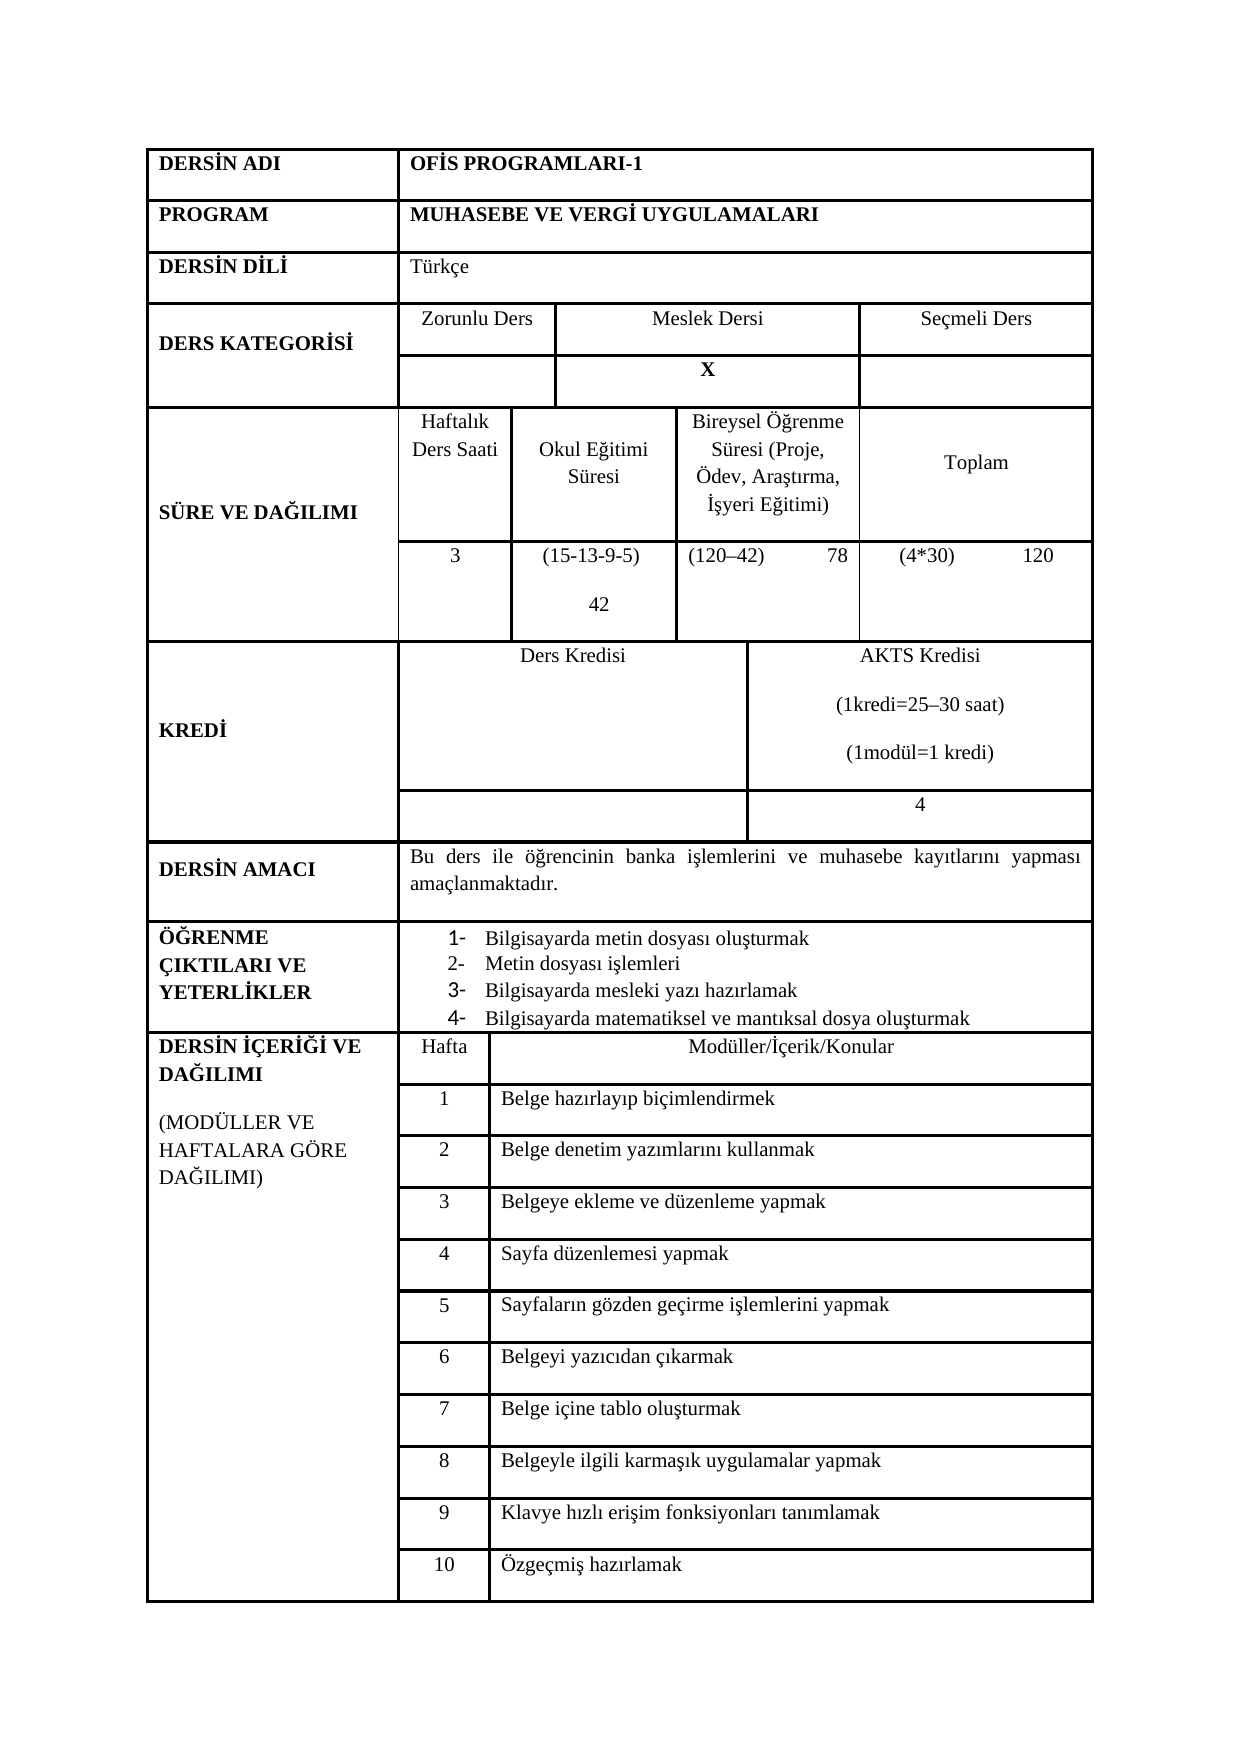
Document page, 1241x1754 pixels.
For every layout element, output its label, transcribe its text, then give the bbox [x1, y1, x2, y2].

table_cell Ders Kredisi [400, 643, 746, 789]
table_cell Toplam [860, 409, 1091, 540]
table_cell ÖĞRENME ÇIKTILARI VE YETERLİKLER [149, 923, 397, 1031]
table_cell Modüller/İçerik/Konular [491, 1034, 1091, 1082]
table_cell Belgeyle ilgili karmaşık uygulamalar yapmak [491, 1448, 1091, 1497]
table_cell 6 [400, 1344, 488, 1393]
table_cell Okul Eğitimi Süresi [513, 409, 675, 540]
table_cell [400, 357, 554, 406]
table_header DERSİN ADI [149, 151, 397, 199]
table_cell DERSİN İÇERİĞİ VE DAĞILIMI (MODÜLLER VE HAFTALARA GÖRE DAĞILIMI) [149, 1034, 397, 1600]
table_cell Belge denetim yazımlarını kullanmak [491, 1137, 1091, 1186]
table_cell 9 [400, 1500, 488, 1548]
table_cell (15-13-9-5) 42 [513, 543, 675, 640]
table_cell 2 [400, 1137, 488, 1186]
table_cell [861, 357, 1091, 406]
table_cell Bireysel Öğrenme Süresi (Proje, Ödev, Araştırma, İşyeri Eğitimi) [678, 409, 859, 540]
table_cell Sayfaların gözden geçirme işlemlerini yapmak [491, 1293, 1091, 1341]
table_cell X [557, 357, 858, 406]
table_cell [400, 792, 746, 840]
table_cell DERSİN DİLİ [149, 254, 397, 302]
table_cell Klavye hızlı erişim fonksiyonları tanımlamak [491, 1500, 1091, 1548]
table_cell Haftalık Ders Saati [399, 409, 510, 540]
table_cell 7 [400, 1396, 488, 1445]
table_cell DERSİN AMACI [149, 844, 397, 919]
table_cell 10 [400, 1551, 488, 1600]
table_cell Belge içine tablo oluşturmak [491, 1396, 1091, 1445]
table_cell 1 [400, 1086, 488, 1134]
table_cell 8 [400, 1448, 488, 1497]
table_cell Zorunlu Ders [400, 305, 554, 354]
table_cell Özgeçmiş hazırlamak [491, 1551, 1091, 1600]
table_cell KREDİ [149, 643, 397, 840]
table_cell Meslek Dersi [557, 305, 858, 354]
table_cell Bu ders ile öğrencinin banka işlemlerini ve muhasebe kayıtlarını yapması amaçlanmaktadır. [400, 844, 1091, 919]
table_cell (120–42) 78 [678, 543, 859, 640]
table_cell Türkçe [400, 254, 1091, 302]
table_cell 5 [400, 1293, 488, 1341]
table_cell Bilgisayarda metin dosyası oluşturmak Metin dosyası işlemleri Bilgisayarda mesleki yazı hazırlamak Bilgisayarda matematiksel ve mantıksal dosya oluşturmak [400, 923, 1091, 1031]
table_cell Sayfa düzenlemesi yapmak [491, 1241, 1091, 1289]
table_cell Belge hazırlayıp biçimlendirmek [491, 1086, 1091, 1134]
table_cell Belgeyi yazıcıdan çıkarmak [491, 1344, 1091, 1393]
table_cell 3 [399, 543, 510, 640]
table_cell Hafta [400, 1034, 488, 1082]
table_cell (4*30) 120 [860, 543, 1091, 640]
table_cell SÜRE VE DAĞILIMI [149, 409, 398, 640]
table_header OFİS PROGRAMLARI-1 [400, 151, 1091, 199]
table_cell MUHASEBE VE VERGİ UYGULAMALARI [400, 202, 1091, 251]
table_cell Seçmeli Ders [861, 305, 1091, 354]
table_cell Belgeye ekleme ve düzenleme yapmak [491, 1189, 1091, 1237]
table_cell 3 [400, 1189, 488, 1237]
table_cell DERS KATEGORİSİ [149, 305, 397, 406]
table_cell AKTS Kredisi (1kredi=25–30 saat) (1modül=1 kredi) [749, 643, 1091, 789]
table_cell PROGRAM [149, 202, 397, 251]
table_cell 4 [749, 792, 1091, 840]
table_cell 4 [400, 1241, 488, 1289]
